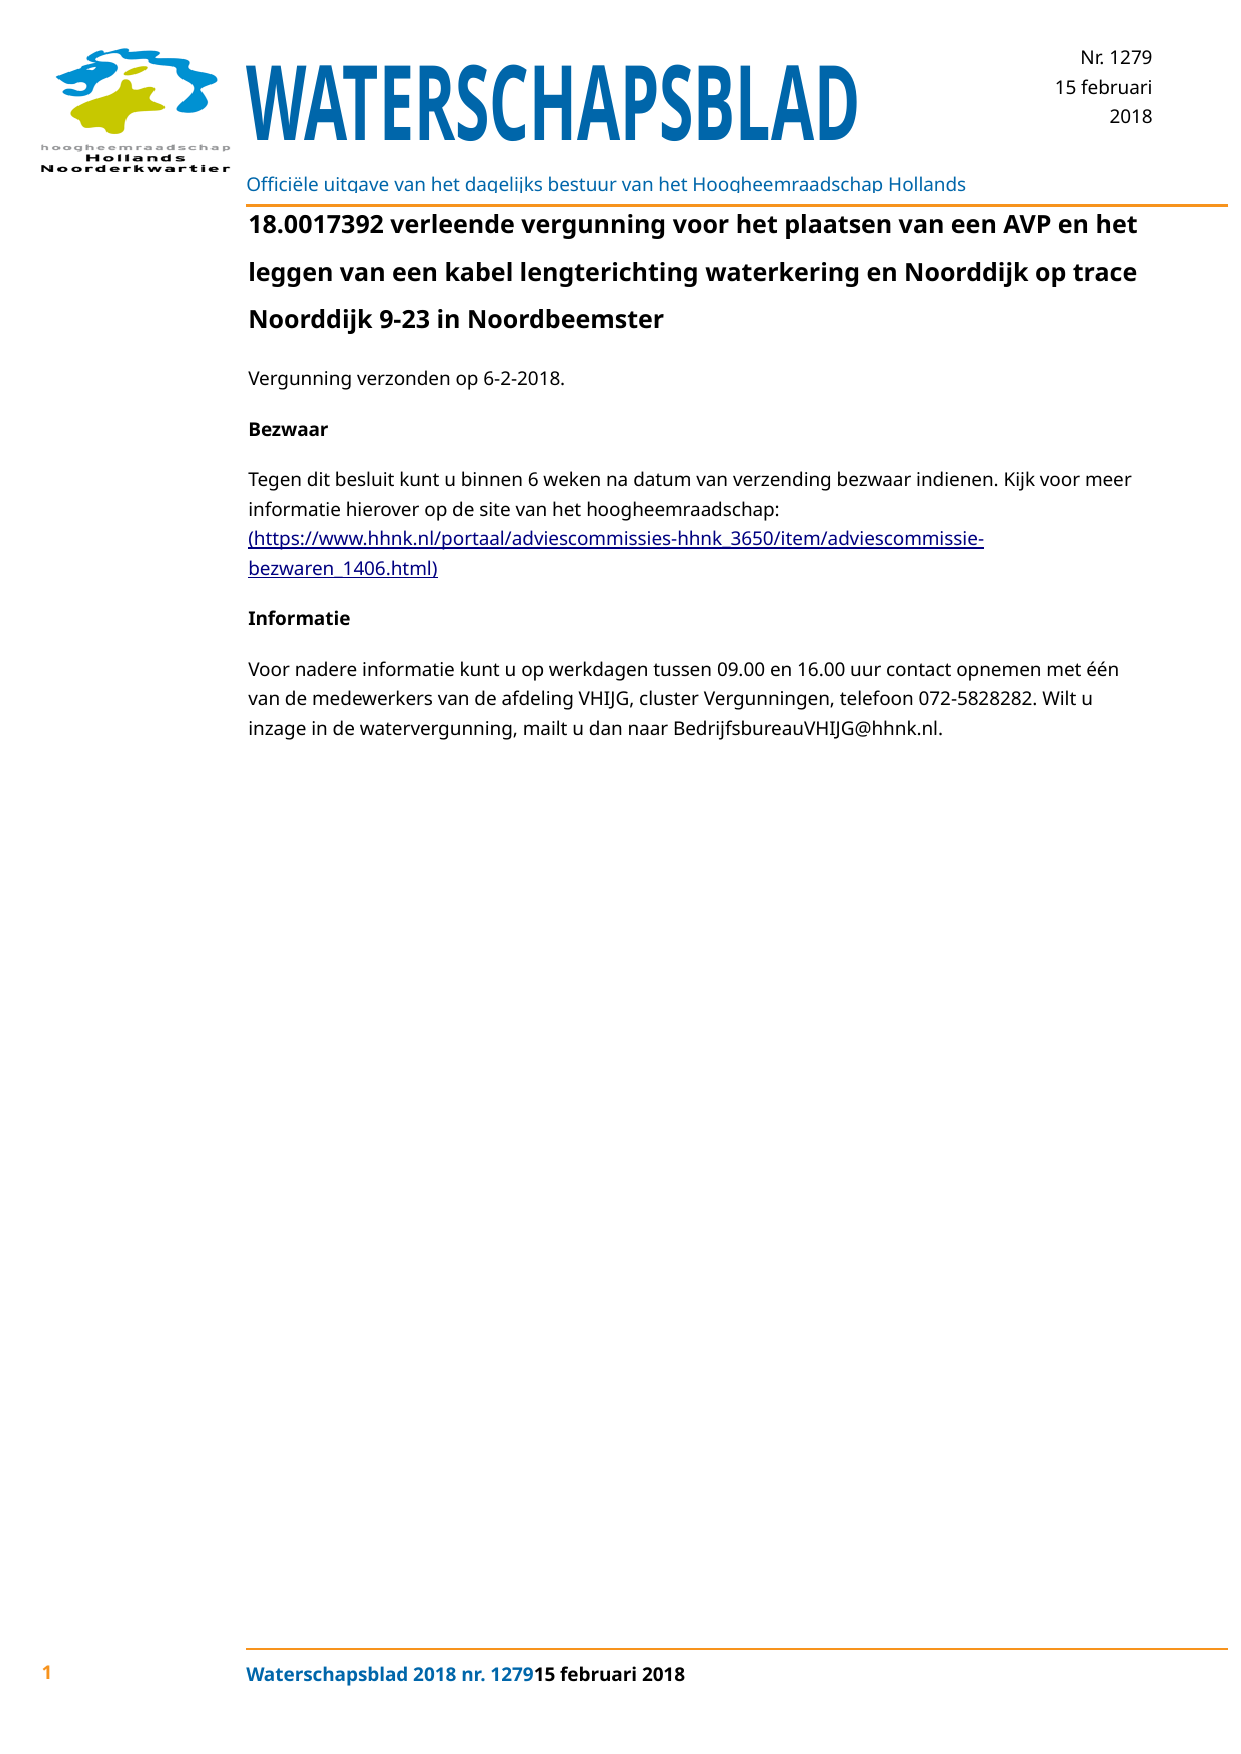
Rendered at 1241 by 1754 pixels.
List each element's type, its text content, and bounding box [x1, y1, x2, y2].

text Vergunning verzonden op 6-2-2018. [248, 366, 1152, 391]
text Informatie [248, 606, 1152, 631]
text Bezwaar [248, 416, 1152, 442]
picture [41, 47, 231, 172]
text 18.0017392 verleende vergunning voor het plaatsen van een AVP en het leggen van een kabel lengterichting waterkering en Noorddijk op trace Noorddijk 9-23 in Noordbeemster [248, 207, 1152, 336]
text Voor nadere informatie kunt u op werkdagen tussen 09.00 en 16.00 uur contact opnemen met één van de medewerkers van de afdeling VHIJG, cluster Vergunningen, telefoon 072-5828282. Wilt u inzage in de watervergunning, mailt u dan naar BedrijfsbureauVHIJG@hhnk.nl. [248, 656, 1152, 741]
text Tegen dit besluit kunt u binnen 6 weken na datum van verzending bezwaar indienen. Kijk voor meer informatie hierover op de site van het hoogheemraadschap: (https://www.hhnk.nl/portaal/adviescommissies-hhnk_3650/item/adviescommissie-bezwaren_1406.html) [248, 466, 1152, 581]
